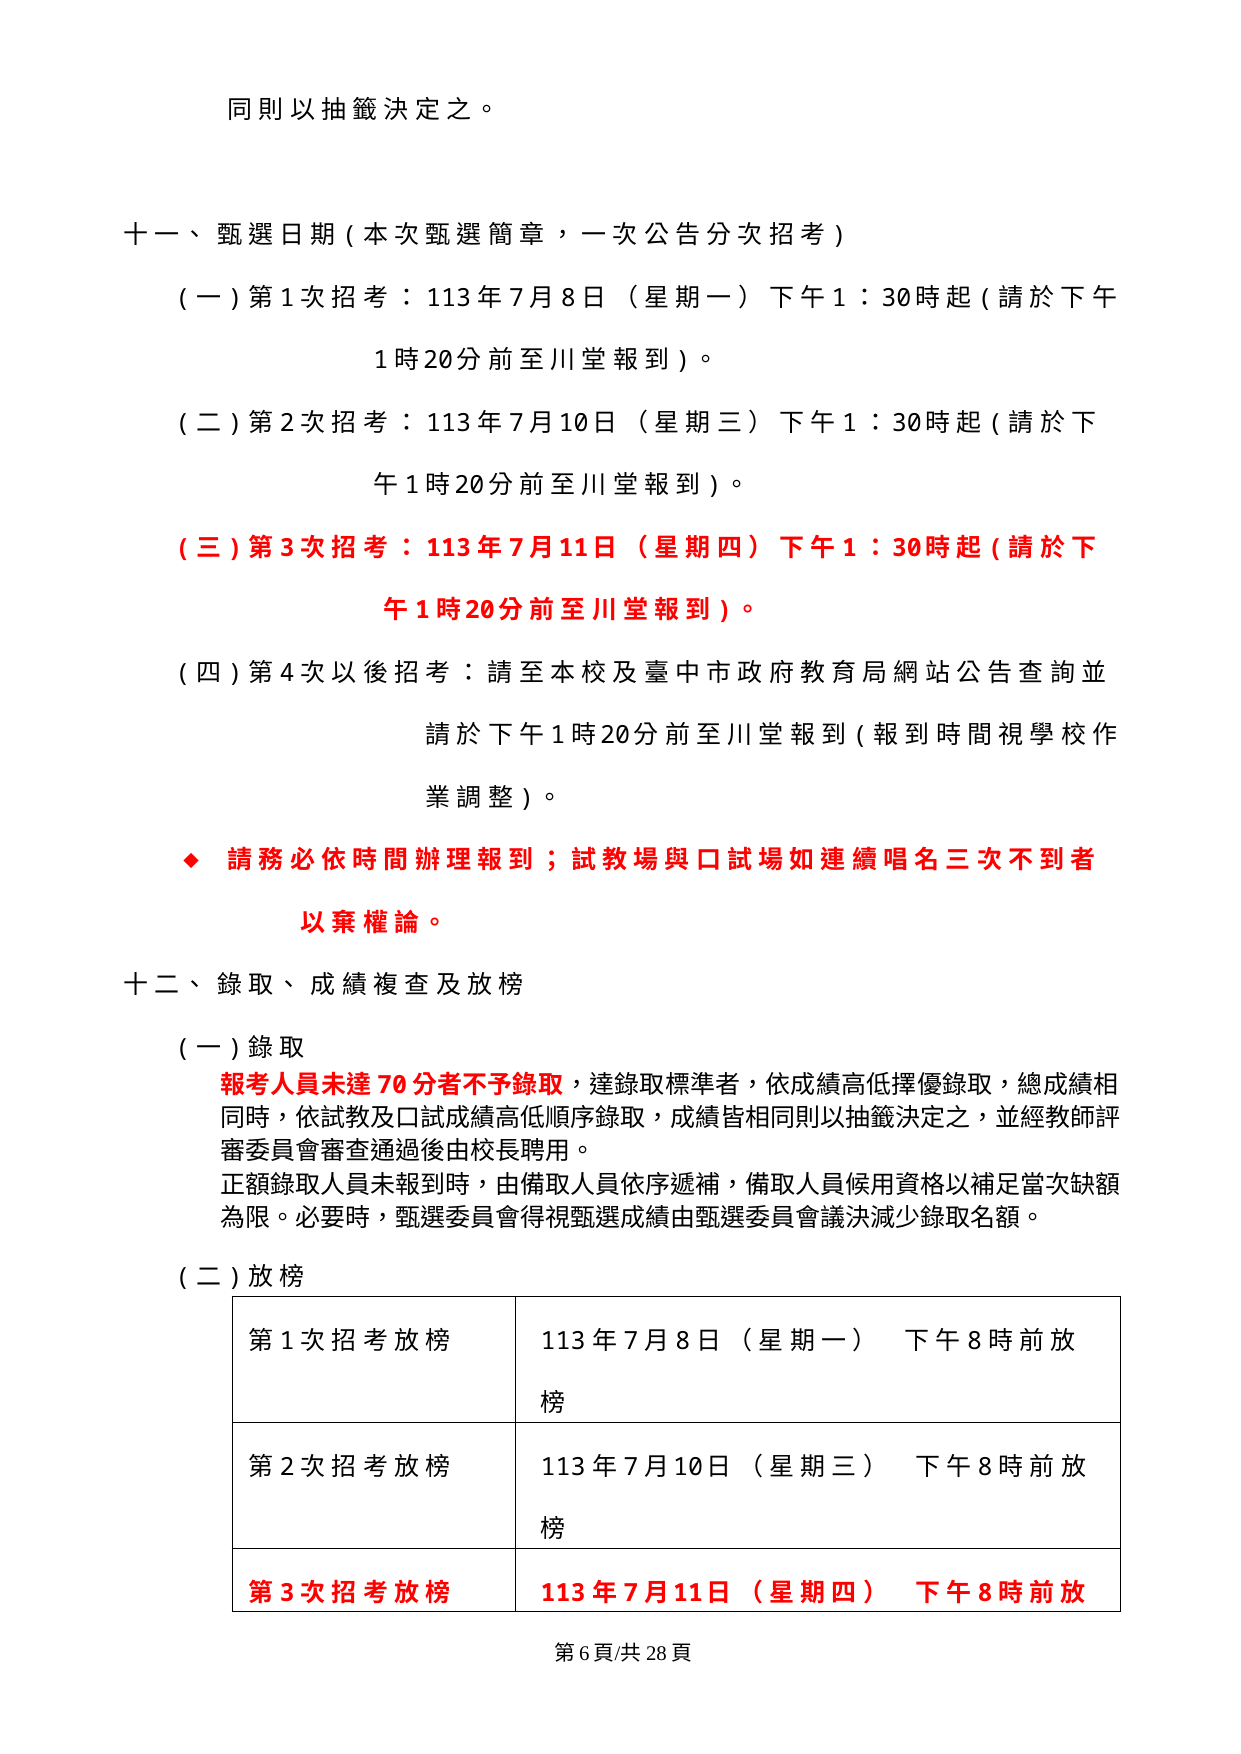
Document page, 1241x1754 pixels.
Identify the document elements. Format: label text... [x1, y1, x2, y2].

text (一)第1次招考：113年7月8日（星期一）下午1：30時起(請於下午1時20分前至川堂報到)。 [170, 254, 1120, 379]
table_cell 113年7月11日（星期四） 下午8時前放 [516, 1549, 1120, 1611]
text 十二、錄取、成績複查及放榜 [120, 941, 1120, 1004]
text 同則以抽籤決定之。 [220, 66, 1120, 129]
text 正額錄取人員未報到時，由備取人員依序遞補，備取人員候用資格以補足當次缺額為限。必要時，甄選委員會得視甄選成績由甄選委員會議決減少錄取名額。 [220, 1166, 1120, 1233]
text 十一、甄選日期(本次甄選簡章，一次公告分次招考) [120, 191, 1120, 254]
table_cell 第3次招考放榜 [233, 1549, 515, 1611]
table_header 113年7月8日（星期一） 下午8時前放榜 [516, 1297, 1120, 1422]
text (二)放榜 [170, 1233, 1120, 1296]
table_cell 113年7月10日（星期三） 下午8時前放榜 [516, 1423, 1120, 1548]
text ◆ 請務必依時間辦理報到；試教場與口試場如連續唱名三次不到者以棄權論。 [164, 816, 1120, 941]
text (一)錄取 [170, 1004, 1120, 1066]
text (四)第4次以後招考：請至本校及臺中市政府教育局網站公告查詢並請於下午1時20分前至川堂報到(報到時間視學校作業調整)。 [170, 629, 1120, 816]
table_header 第1次招考放榜 [233, 1297, 515, 1422]
text (三)第3次招考：113年7月11日（星期四）下午1：30時起(請於下午1時20分前至川堂報到)。 [170, 504, 1120, 629]
text 報考人員未達70分者不予錄取，達錄取標準者，依成績高低擇優錄取，總成績相同時，依試教及口試成績高低順序錄取，成績皆相同則以抽籤決定之，並經教師評審委員會審查通過後由校長聘用。 [220, 1066, 1120, 1166]
table_cell 第2次招考放榜 [233, 1423, 515, 1548]
text (二)第2次招考：113年7月10日（星期三）下午1：30時起(請於下午1時20分前至川堂報到)。 [170, 379, 1120, 504]
